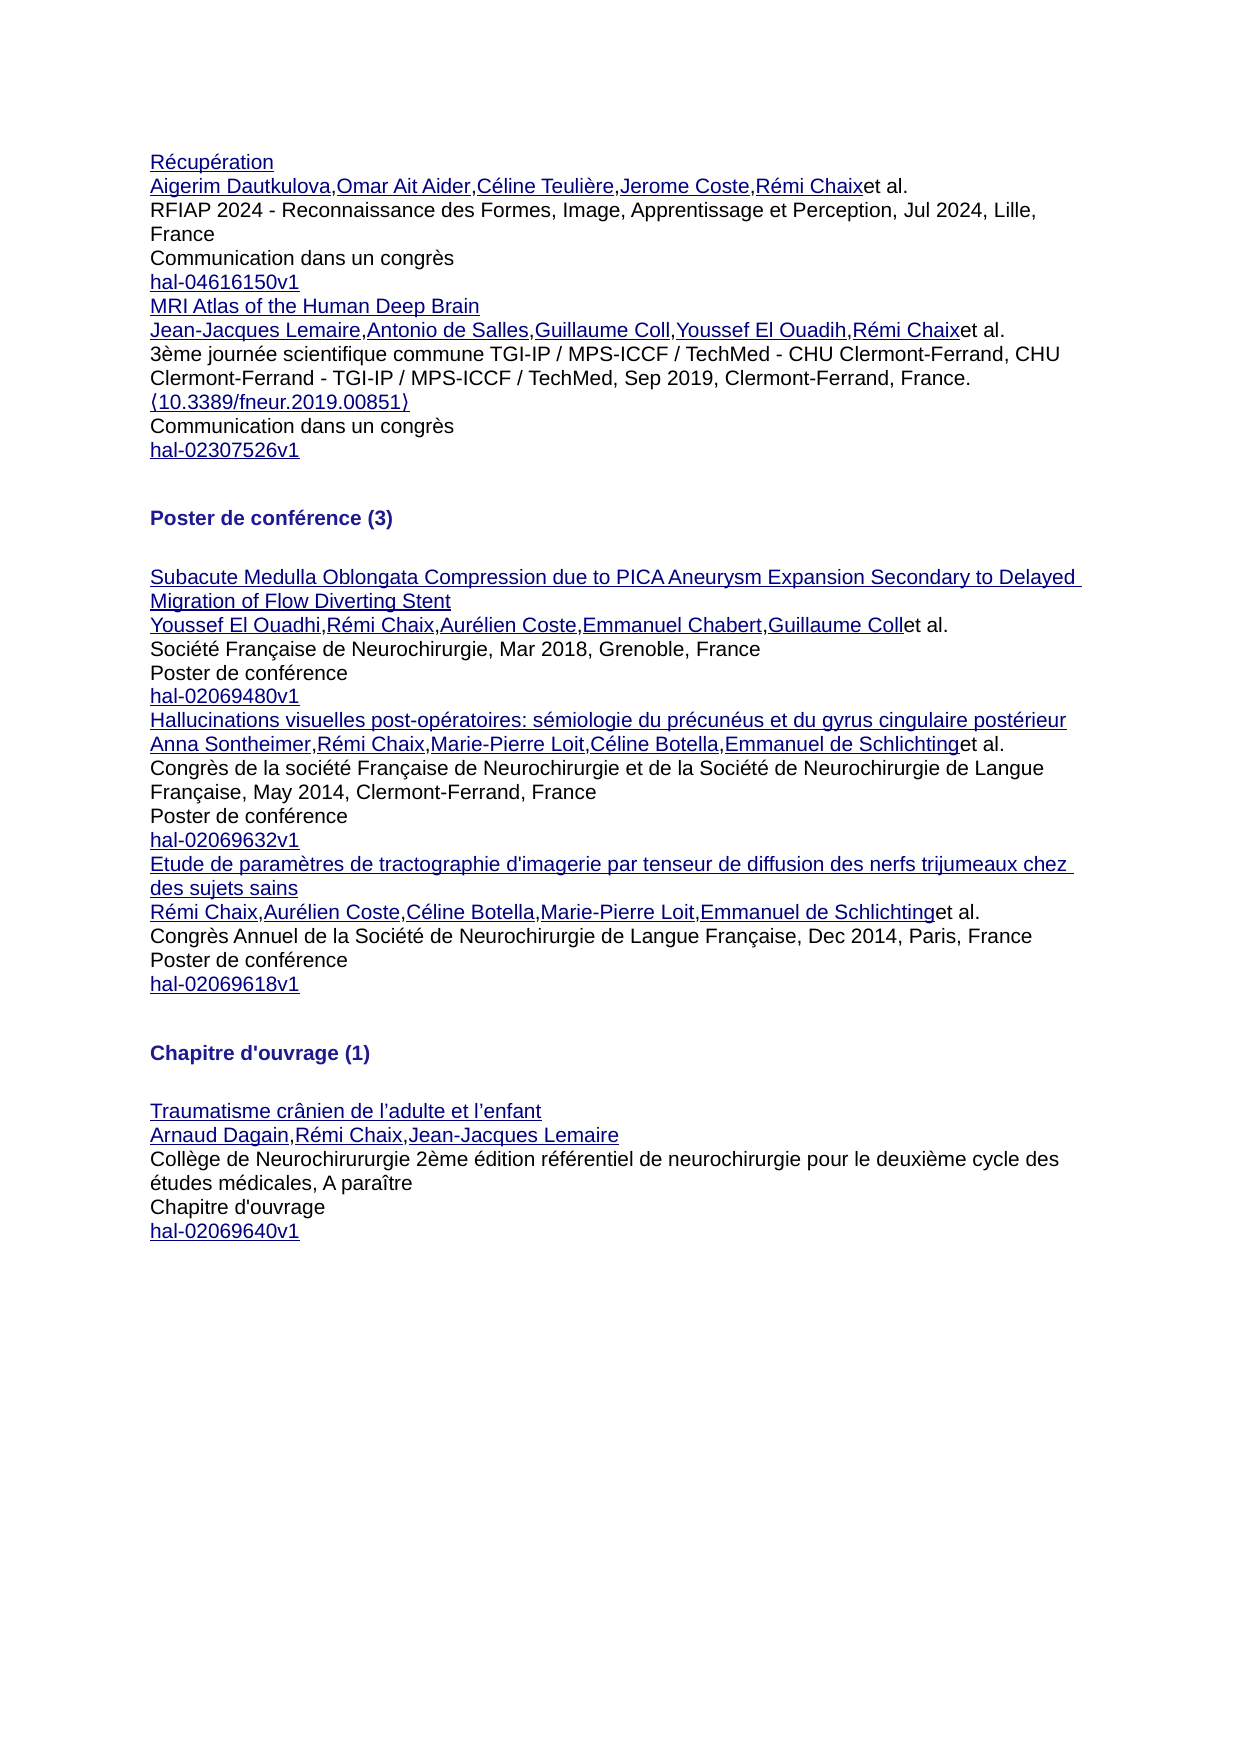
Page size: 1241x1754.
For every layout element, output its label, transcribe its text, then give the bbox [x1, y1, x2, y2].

table_header Récupération Aigerim Dautkulova,Omar Ait Aider,Céline Teulière,Jerome Coste,Rémi Chaixet al. RFIAP 2024 - Reconnaissance des Formes, Image, Apprentissage et Perception, Jul 2024, Lille, France Communication dans un congrès hal-04616150v1 [150, 150, 1090, 294]
table_header Subacute Medulla Oblongata Compression due to PICA Aneurysm Expansion Secondary to Delayed Migration of Flow Diverting Stent Youssef El Ouadhi,Rémi Chaix,Aurélien Coste,Emmanuel Chabert,Guillaume Collet al. Société Française de Neurochirurgie, Mar 2018, Grenoble, France Poster de conférence hal-02069480v1 [150, 565, 1090, 708]
table_cell Hallucinations visuelles post-opératoires: sémiologie du précunéus et du gyrus cingulaire postérieur Anna Sontheimer,Rémi Chaix,Marie-Pierre Loit,Céline Botella,Emmanuel de Schlichtinget al. Congrès de la société Française de Neurochirurgie et de la Société de Neurochirurgie de Langue Française, May 2014, Clermont-Ferrand, France Poster de conférence hal-02069632v1 [150, 708, 1090, 852]
table_cell Etude de paramètres de tractographie d'imagerie par tenseur de diffusion des nerfs trijumeaux chez des sujets sains Rémi Chaix,Aurélien Coste,Céline Botella,Marie-Pierre Loit,Emmanuel de Schlichtinget al. Congrès Annuel de la Société de Neurochirurgie de Langue Française, Dec 2014, Paris, France Poster de conférence hal-02069618v1 [150, 852, 1090, 996]
table_header Traumatisme crânien de l’adulte et l’enfant Arnaud Dagain,Rémi Chaix,Jean-Jacques Lemaire Collège de Neurochirururgie 2ème édition référentiel de neurochirurgie pour le deuxième cycle des études médicales, A paraître Chapitre d'ouvrage hal-02069640v1 [150, 1099, 1090, 1243]
subtitle Poster de conférence (3) [150, 506, 1090, 530]
table_cell MRI Atlas of the Human Deep Brain Jean-Jacques Lemaire,Antonio de Salles,Guillaume Coll,Youssef El Ouadih,Rémi Chaixet al. 3ème journée scientifique commune TGI-IP / MPS-ICCF / TechMed - CHU Clermont-Ferrand, CHU Clermont-Ferrand - TGI-IP / MPS-ICCF / TechMed, Sep 2019, Clermont-Ferrand, France. ⟨10.3389/fneur.2019.00851⟩ Communication dans un congrès hal-02307526v1 [150, 294, 1090, 461]
subtitle Chapitre d'ouvrage (1) [150, 1041, 1090, 1064]
